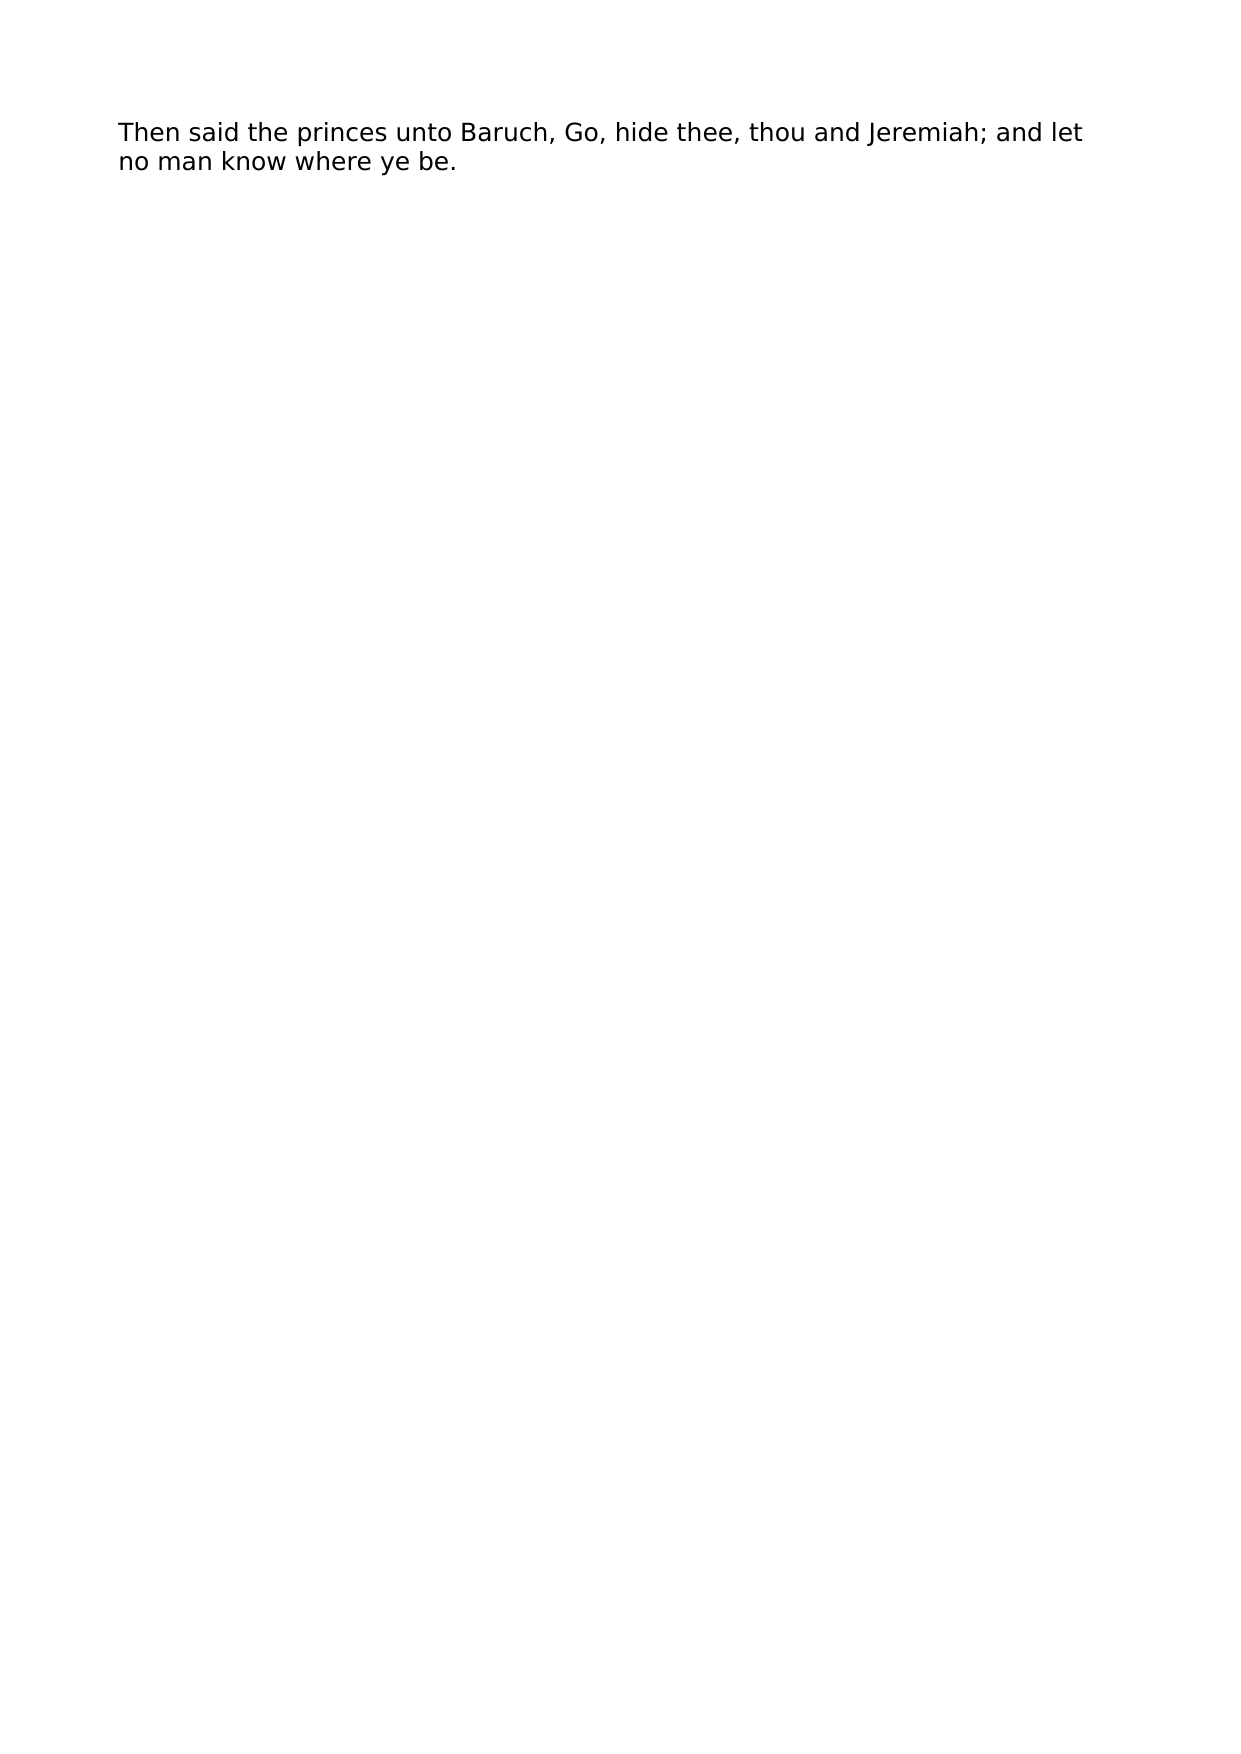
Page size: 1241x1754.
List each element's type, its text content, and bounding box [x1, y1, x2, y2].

text Then said the princes unto Baruch, Go, hide thee, thou and Jeremiah; and let no man know where ye be. [118, 118, 1122, 176]
